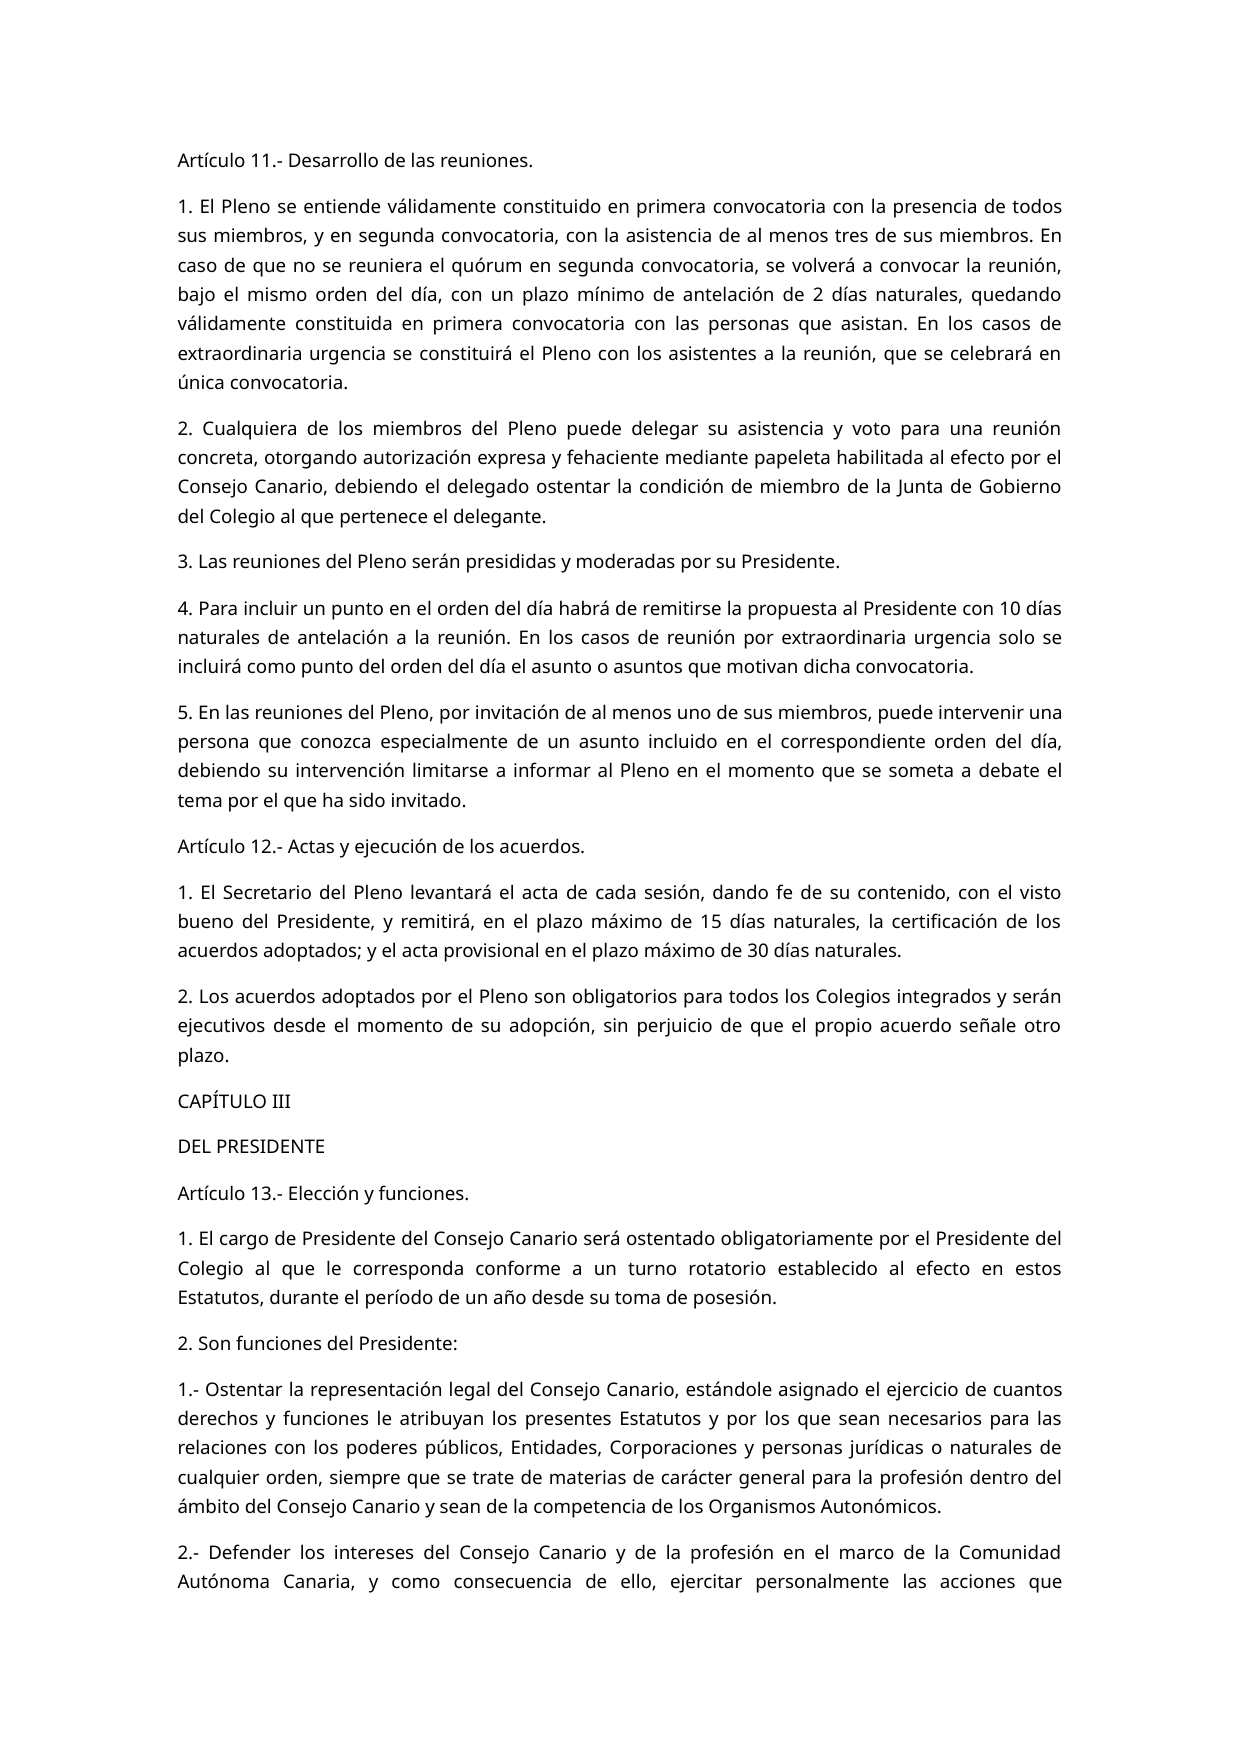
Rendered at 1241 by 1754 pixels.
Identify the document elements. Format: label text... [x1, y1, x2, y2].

text Artículo 12.- Actas y ejecución de los acuerdos. [177, 833, 1063, 858]
text DEL PRESIDENTE [177, 1134, 1063, 1159]
text 5. En las reuniones del Pleno, por invitación de al menos uno de sus miembros, puede intervenir una persona que conozca especialmente de un asunto incluido en el correspondiente orden del día, debiendo su intervención limitarse a informar al Pleno en el momento que se someta a debate el tema por el que ha sido invitado. [177, 699, 1063, 813]
text 3. Las reuniones del Pleno serán presididas y moderadas por su Presidente. [177, 549, 1063, 574]
text 1. El Pleno se entiende válidamente constituido en primera convocatoria con la presencia de todos sus miembros, y en segunda convocatoria, con la asistencia de al menos tres de sus miembros. En caso de que no se reuniera el quórum en segunda convocatoria, se volverá a convocar la reunión, bajo el mismo orden del día, con un plazo mínimo de antelación de 2 días naturales, quedando válidamente constituida en primera convocatoria con las personas que asistan. En los casos de extraordinaria urgencia se constituirá el Pleno con los asistentes a la reunión, que se celebrará en única convocatoria. [177, 193, 1063, 395]
text 2.- Defender los intereses del Consejo Canario y de la profesión en el marco de la Comunidad Autónoma Canaria, y como consecuencia de ello, ejercitar personalmente las acciones que [177, 1539, 1063, 1594]
text 2. Cualquiera de los miembros del Pleno puede delegar su asistencia y voto para una reunión concreta, otorgando autorización expresa y fehaciente mediante papeleta habilitada al efecto por el Consejo Canario, debiendo el delegado ostentar la condición de miembro de la Junta de Gobierno del Colegio al que pertenece el delegante. [177, 415, 1063, 528]
text 4. Para incluir un punto en el orden del día habrá de remitirse la propuesta al Presidente con 10 días naturales de antelación a la reunión. En los casos de reunión por extraordinaria urgencia solo se incluirá como punto del orden del día el asunto o asuntos que motivan dicha convocatoria. [177, 595, 1063, 679]
text 1. El Secretario del Pleno levantará el acta de cada sesión, dando fe de su contenido, con el visto bueno del Presidente, y remitirá, en el plazo máximo de 15 días naturales, la certificación de los acuerdos adoptados; y el acta provisional en el plazo máximo de 30 días naturales. [177, 879, 1063, 963]
text Artículo 13.- Elección y funciones. [177, 1180, 1063, 1205]
text CAPÍTULO III [177, 1088, 1063, 1113]
text 1.- Ostentar la representación legal del Consejo Canario, estándole asignado el ejercicio de cuantos derechos y funciones le atribuyan los presentes Estatutos y por los que sean necesarios para las relaciones con los poderes públicos, Entidades, Corporaciones y personas jurídicas o naturales de cualquier orden, siempre que se trate de materias de carácter general para la profesión dentro del ámbito del Consejo Canario y sean de la competencia de los Organismos Autonómicos. [177, 1376, 1063, 1519]
text 2. Los acuerdos adoptados por el Pleno son obligatorios para todos los Colegios integrados y serán ejecutivos desde el momento de su adopción, sin perjuicio de que el propio acuerdo señale otro plazo. [177, 983, 1063, 1067]
text Artículo 11.- Desarrollo de las reuniones. [177, 148, 1063, 173]
text 2. Son funciones del Presidente: [177, 1330, 1063, 1356]
text 1. El cargo de Presidente del Consejo Canario será ostentado obligatoriamente por el Presidente del Colegio al que le corresponda conforme a un turno rotatorio establecido al efecto en estos Estatutos, durante el período de un año desde su toma de posesión. [177, 1226, 1063, 1310]
